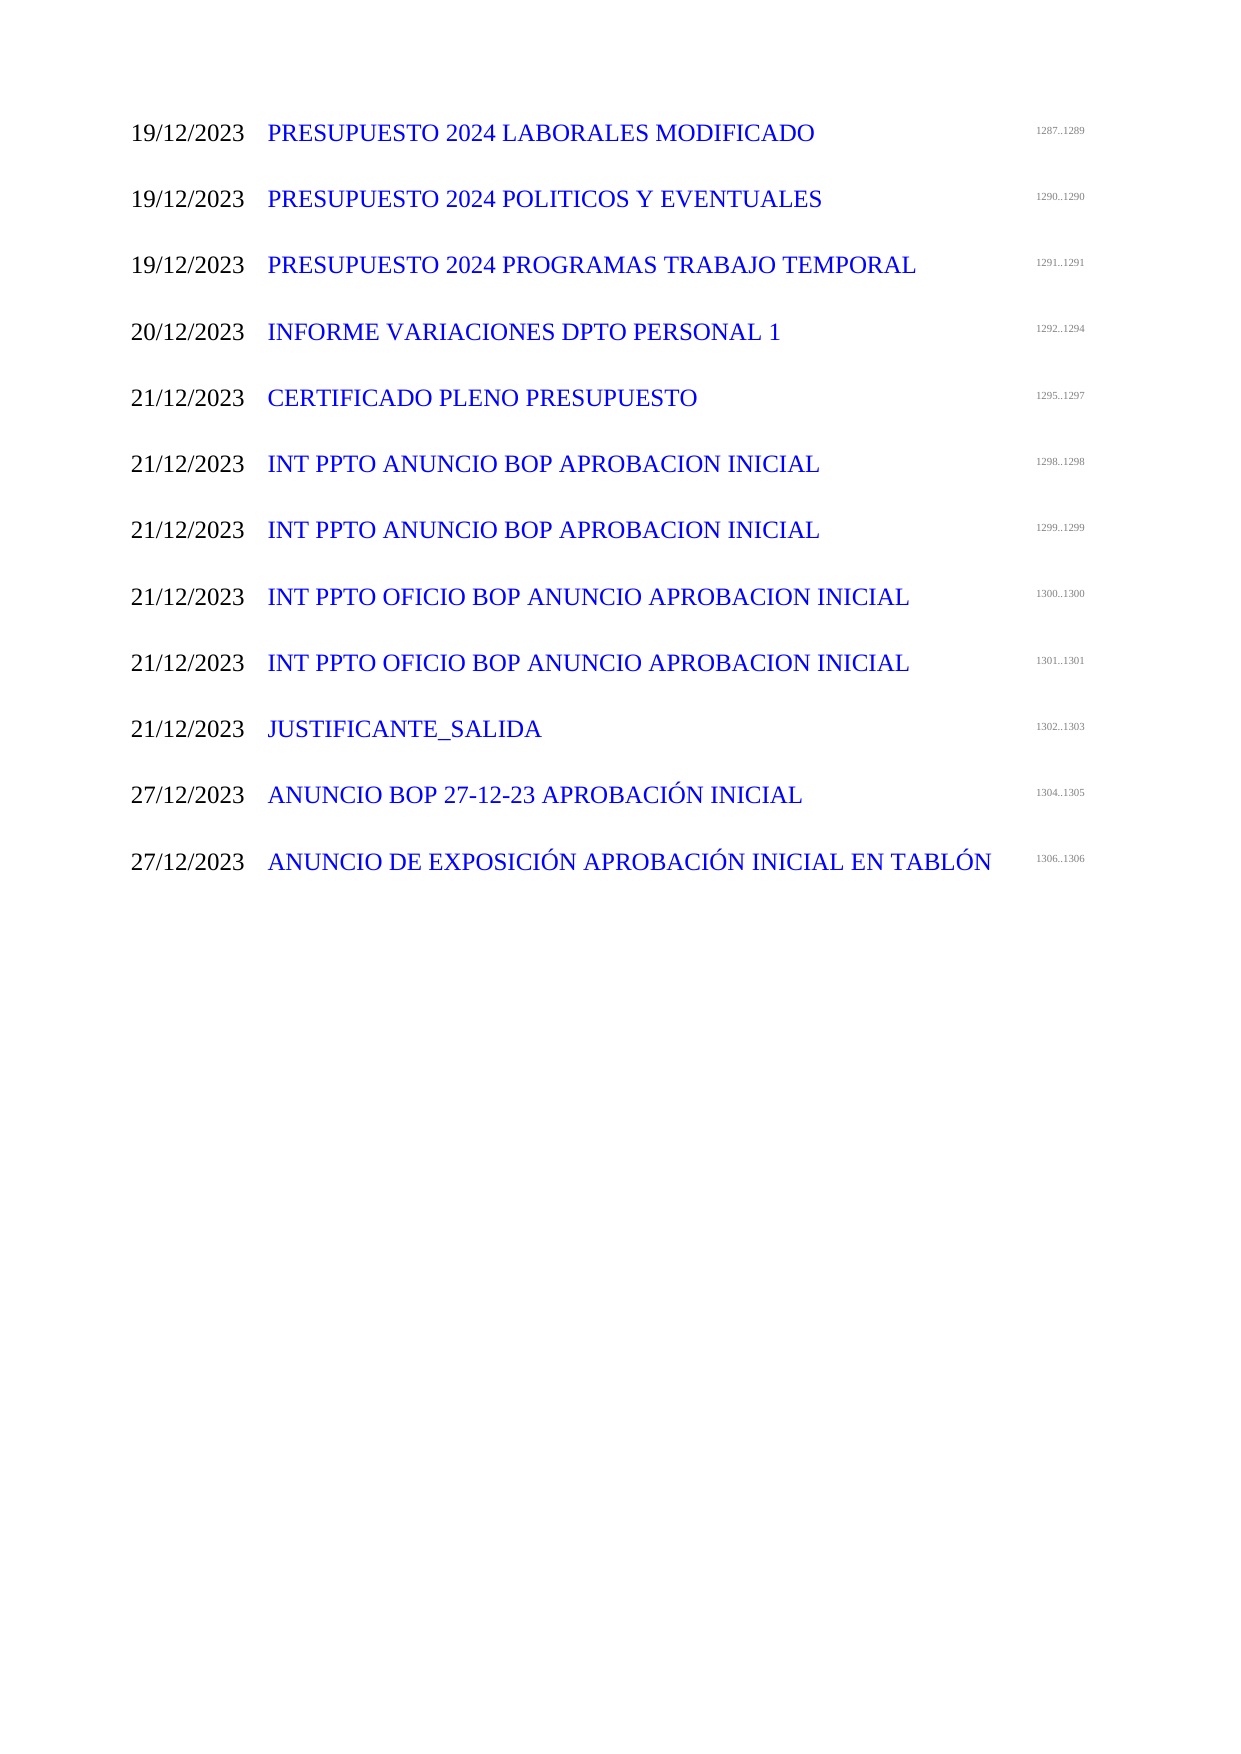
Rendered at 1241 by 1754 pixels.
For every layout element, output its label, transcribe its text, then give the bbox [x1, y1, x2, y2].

text 21/12/2023 INT PPTO OFICIO BOP ANUNCIO APROBACION INICIAL 1300..1300 [131, 582, 1122, 611]
text 21/12/2023 CERTIFICADO PLENO PRESUPUESTO 1295..1297 [131, 383, 1122, 412]
text 19/12/2023 PRESUPUESTO 2024 LABORALES MODIFICADO 1287..1289 [131, 118, 1122, 147]
text 27/12/2023 ANUNCIO DE EXPOSICIÓN APROBACIÓN INICIAL EN TABLÓN 1306..1306 [131, 847, 1122, 876]
text 21/12/2023 INT PPTO OFICIO BOP ANUNCIO APROBACION INICIAL 1301..1301 [131, 648, 1122, 677]
text 19/12/2023 PRESUPUESTO 2024 POLITICOS Y EVENTUALES 1290..1290 [131, 184, 1122, 213]
text 21/12/2023 INT PPTO ANUNCIO BOP APROBACION INICIAL 1299..1299 [131, 516, 1122, 544]
text 27/12/2023 ANUNCIO BOP 27-12-23 APROBACIÓN INICIAL 1304..1305 [131, 781, 1122, 809]
text 20/12/2023 INFORME VARIACIONES DPTO PERSONAL 1 1292..1294 [131, 317, 1122, 346]
text 21/12/2023 JUSTIFICANTE_SALIDA 1302..1303 [131, 714, 1122, 743]
text 19/12/2023 PRESUPUESTO 2024 PROGRAMAS TRABAJO TEMPORAL 1291..1291 [131, 251, 1122, 279]
text 21/12/2023 INT PPTO ANUNCIO BOP APROBACION INICIAL 1298..1298 [131, 449, 1122, 478]
